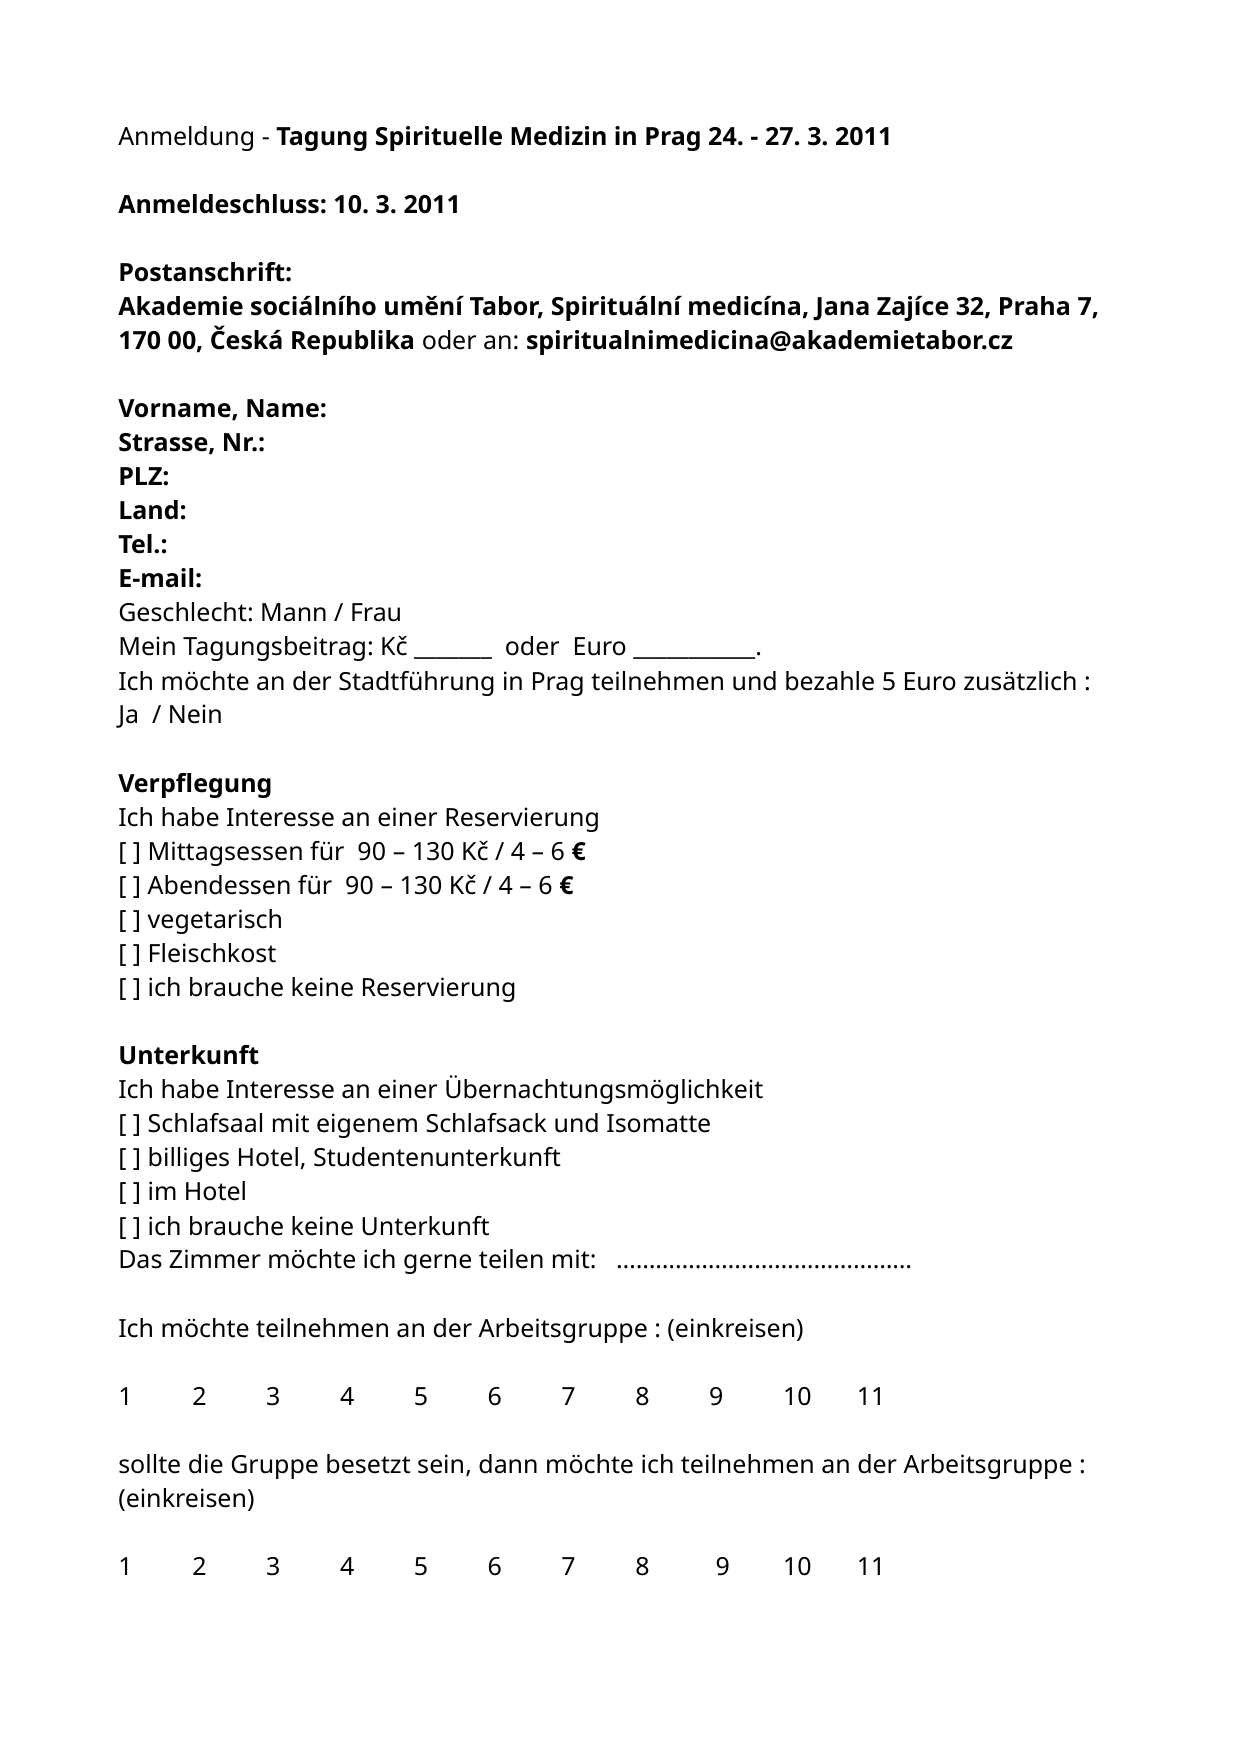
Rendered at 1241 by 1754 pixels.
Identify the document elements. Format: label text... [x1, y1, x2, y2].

text Unterkunft [118, 1038, 1122, 1072]
text Anmeldung - Tagung Spirituelle Medizin in Prag 24. - 27. 3. 2011 [118, 118, 1122, 152]
text Postanschrift: [118, 254, 1122, 288]
text Akademie sociálního umění Tabor, Spirituální medicína, Jana Zajíce 32, Praha 7, 170 00, Česká Republika oder an: spiritualnimedicina@akademietabor.cz [118, 288, 1122, 357]
text Ich habe Interesse an einer Reservierung [118, 799, 1122, 833]
text Ich möchte an der Stadtführung in Prag teilnehmen und bezahle 5 Euro zusätzlich : Ja / Nein [118, 663, 1122, 731]
text sollte die Gruppe besetzt sein, dann möchte ich teilnehmen an der Arbeitsgruppe : (einkreisen) [118, 1447, 1122, 1515]
text 1 2 3 4 5 6 7 8 9 10 11 [118, 1549, 1122, 1583]
text [ ] ich brauche keine Reservierung [118, 970, 1122, 1004]
text Ich möchte teilnehmen an der Arbeitsgruppe : (einkreisen) [118, 1310, 1122, 1344]
text Mein Tagungsbeitrag: Kč _______ oder Euro ___________. [118, 629, 1122, 663]
text Vorname, Name: [118, 357, 1122, 425]
text Ich habe Interesse an einer Übernachtungsmöglichkeit [118, 1072, 1122, 1106]
text [ ] billiges Hotel, Studentenunterkunft [118, 1140, 1122, 1174]
text 1 2 3 4 5 6 7 8 9 10 11 [118, 1378, 1122, 1412]
text [ ] vegetarisch [118, 902, 1122, 936]
text [ ] Schlafsaal mit eigenem Schlafsack und Isomatte [118, 1106, 1122, 1140]
text Land: [118, 493, 1122, 527]
text Verpflegung [118, 765, 1122, 799]
text [ ] im Hotel [118, 1174, 1122, 1208]
text Strasse, Nr.: [118, 425, 1122, 459]
text [ ] Mittagsessen für 90 ­– 130 Kč / 4 – 6 € [118, 833, 1122, 867]
text E-mail: [118, 561, 1122, 595]
text [ ] ich brauche keine Unterkunft [118, 1208, 1122, 1242]
text Anmeldeschluss: 10. 3. 2011 [118, 186, 1122, 220]
text PLZ: [118, 459, 1122, 493]
text Tel.: [118, 527, 1122, 561]
text Das Zimmer möchte ich gerne teilen mit: ……………………………………… [118, 1242, 1122, 1276]
text [ ] Abendessen für 90 ­– 130 Kč / 4 – 6 € [118, 867, 1122, 902]
text Geschlecht: Mann / Frau [118, 595, 1122, 629]
text [ ] Fleischkost [118, 936, 1122, 970]
